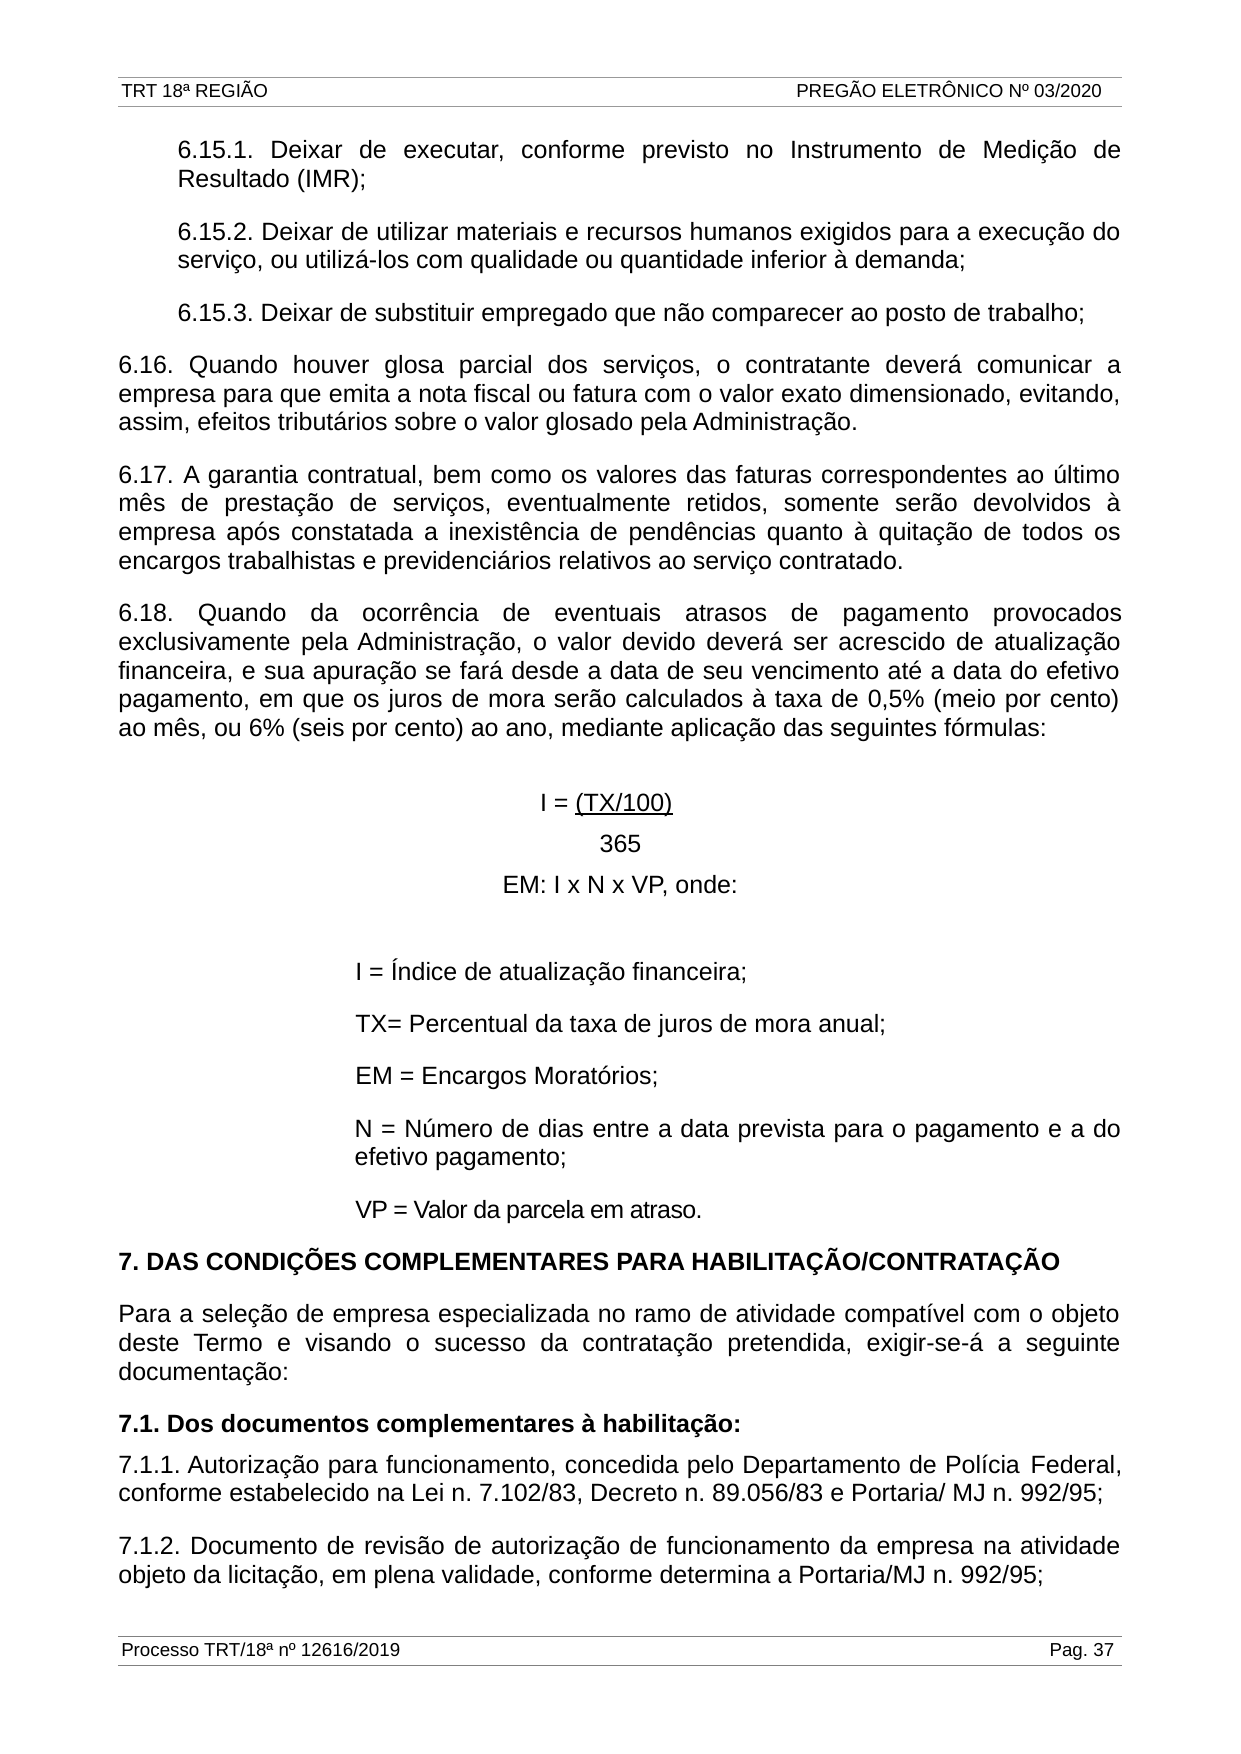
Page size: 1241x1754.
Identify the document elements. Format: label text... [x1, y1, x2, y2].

text I = (TX/100) [118, 788, 1094, 817]
text 7.1.1. Autorização para funcionamento, concedida pelo Departamento de Polícia Federal, conforme estabelecido na Lei n. 7.102/83, Decreto n. 89.056/83 e Portaria/ MJ n. 992/95; [118, 1449, 1122, 1507]
text 6.17. A garantia contratual, bem como os valores das faturas correspondentes ao último mês de prestação de serviços, eventualmente retidos, somente serão devolvidos à empresa após constatada a inexistência de pendências quanto à quitação de todos os encargos trabalhistas e previdenciários relativos ao serviço contratado. [118, 460, 1122, 575]
text 6.16. Quando houver glosa parcial dos serviços, o contratante deverá comunicar a empresa para que emita a nota fiscal ou fatura com o valor exato dimensionado, evitando, assim, efeitos tributários sobre o valor glosado pela Administração. [118, 350, 1122, 436]
text VP = Valor da parcela em atraso. [118, 1195, 1122, 1223]
text I = Índice de atualização financeira; [118, 957, 1122, 986]
text EM: I x N x VP, onde: [118, 870, 1122, 898]
text 6.18. Quando da ocorrência de eventuais atrasos de pagamento provocados exclusivamente pela Administração, o valor devido deverá ser acrescido de atualização financeira, e sua apuração se fará desde a data de seu vencimento até a data do efetivo pagamento, em que os juros de mora serão calculados à taxa de 0,5% (meio por cento) ao mês, ou 6% (seis por cento) ao ano, mediante aplicação das seguintes fórmulas: [118, 598, 1122, 742]
text 7.1. Dos documentos complementares à habilitação: [118, 1409, 1122, 1438]
text TX= Percentual da taxa de juros de mora anual; [118, 1009, 1122, 1038]
text Para a seleção de empresa especializada no ramo de atividade compatível com o objeto deste Termo e visando o sucesso da contratação pretendida, exigir-se-á a seguinte documentação: [118, 1299, 1122, 1386]
text N = Número de dias entre a data prevista para o pagamento e a do efetivo pagamento; [354, 1114, 1122, 1171]
text 6.15.2. Deixar de utilizar materiais e recursos humanos exigidos para a execução do serviço, ou utilizá-los com qualidade ou quantidade inferior à demanda; [177, 217, 1122, 274]
text 7.1.2. Documento de revisão de autorização de funcionamento da empresa na atividade objeto da licitação, em plena validade, conforme determina a Portaria/MJ n. 992/95; [118, 1531, 1122, 1589]
text EM = Encargos Moratórios; [118, 1061, 1122, 1090]
text 365 [118, 829, 1122, 858]
text 6.15.1. Deixar de executar, conforme previsto no Instrumento de Medição de Resultado (IMR); [177, 136, 1122, 193]
text 6.15.3. Deixar de substituir empregado que não comparecer ao posto de trabalho; [177, 298, 1122, 326]
text 7. DAS CONDIÇÕES COMPLEMENTARES PARA HABILITAÇÃO/CONTRATAÇÃO [118, 1247, 1122, 1276]
